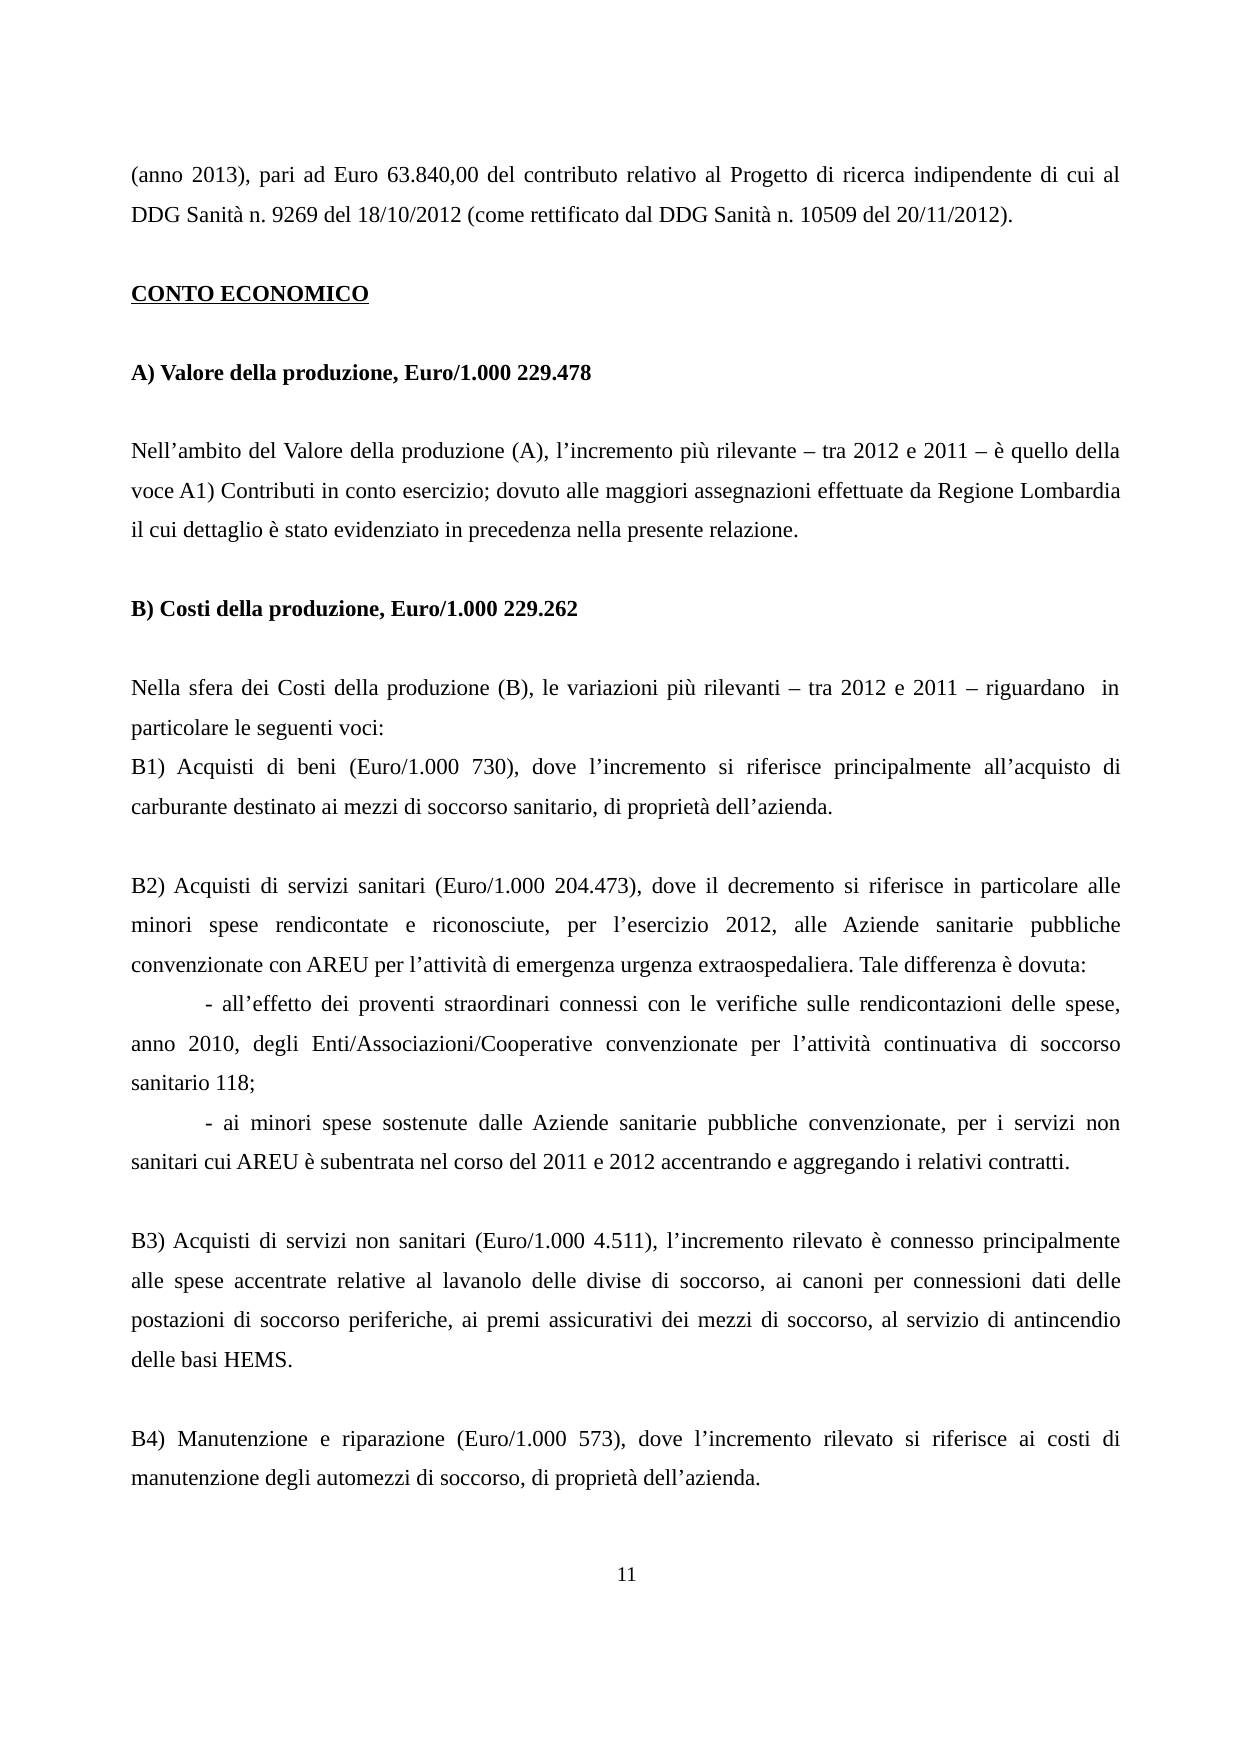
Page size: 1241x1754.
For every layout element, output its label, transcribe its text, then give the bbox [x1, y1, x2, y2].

text (anno 2013), pari ad Euro 63.840,00 del contributo relativo al Progetto di ricerca indipendente di cui al DDG Sanità n. 9269 del 18/10/2012 (come rettificato dal DDG Sanità n. 10509 del 20/11/2012). [131, 161, 1122, 227]
text A) Valore della produzione, Euro/1.000 229.478 [131, 359, 1122, 385]
text Nell’ambito del Valore della produzione (A), l’incremento più rilevante – tra 2012 e 2011 – è quello della voce A1) Contributi in conto esercizio; dovuto alle maggiori assegnazioni effettuate da Regione Lombardia il cui dettaglio è stato evidenziato in precedenza nella presente relazione. [131, 438, 1122, 543]
text B4) Manutenzione e riparazione (Euro/1.000 573), dove l’incremento rilevato si riferisce ai costi di manutenzione degli automezzi di soccorso, di proprietà dell’azienda. [131, 1424, 1122, 1490]
text - all’effetto dei proventi straordinari connessi con le verifiche sulle rendicontazioni delle spese, anno 2010, degli Enti/Associazioni/Cooperative convenzionate per l’attività continuativa di soccorso sanitario 118; [131, 990, 1122, 1096]
text - ai minori spese sostenute dalle Aziende sanitarie pubbliche convenzionate, per i servizi non sanitari cui AREU è subentrata nel corso del 2011 e 2012 accentrando e aggregando i relativi contratti. [131, 1109, 1122, 1174]
text CONTO ECONOMICO [131, 280, 1122, 306]
text B) Costi della produzione, Euro/1.000 229.262 [131, 596, 1122, 622]
text Nella sfera dei Costi della produzione (B), le variazioni più rilevanti – tra 2012 e 2011 – riguardano in particolare le seguenti voci: [131, 674, 1122, 740]
text B3) Acquisti di servizi non sanitari (Euro/1.000 4.511), l’incremento rilevato è connesso principalmente alle spese accentrate relative al lavanolo delle divise di soccorso, ai canoni per connessioni dati delle postazioni di soccorso periferiche, ai premi assicurativi dei mezzi di soccorso, al servizio di antincendio delle basi HEMS. [131, 1227, 1122, 1372]
text B1) Acquisti di beni (Euro/1.000 730), dove l’incremento si riferisce principalmente all’acquisto di carburante destinato ai mezzi di soccorso sanitario, di proprietà dell’azienda. [131, 753, 1122, 819]
text B2) Acquisti di servizi sanitari (Euro/1.000 204.473), dove il decremento si riferisce in particolare alle minori spese rendicontate e riconosciute, per l’esercizio 2012, alle Aziende sanitarie pubbliche convenzionate con AREU per l’attività di emergenza urgenza extraospedaliera. Tale differenza è dovuta: [131, 872, 1122, 977]
